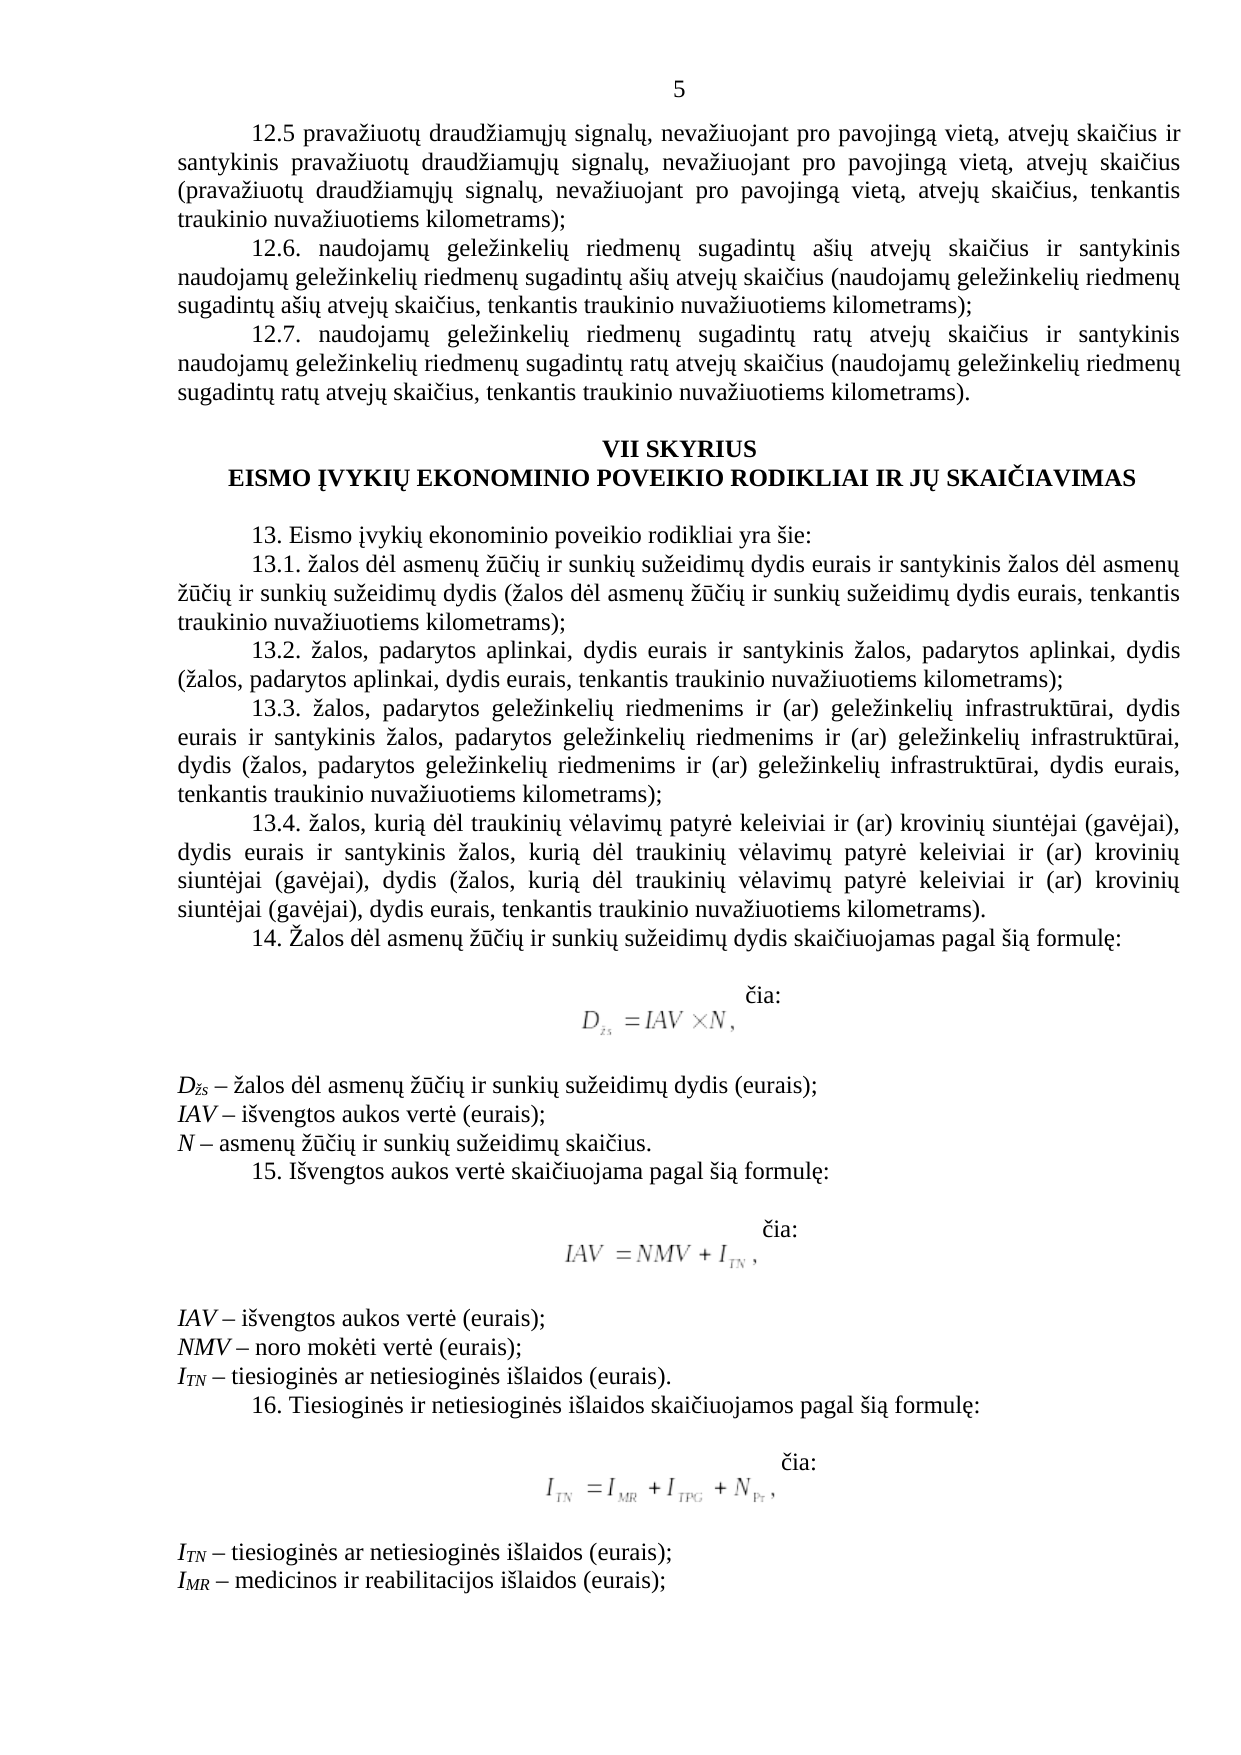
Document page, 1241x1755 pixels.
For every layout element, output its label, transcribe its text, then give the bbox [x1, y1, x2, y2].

text IAV – išvengtos aukos vertė (eurais); [177, 1099, 1181, 1128]
text EISMO ĮVYKIŲ EKONOMINIO POVEIKIO RODIKLIAI IR JŲ SKAIČIAVIMAS [177, 463, 1181, 492]
text 14. Žalos dėl asmenų žūčių ir sunkių sužeidimų dydis skaičiuojamas pagal šią formulę: [251, 923, 1181, 952]
text N – asmenų žūčių ir sunkių sužeidimų skaičius. [177, 1128, 1181, 1156]
text ITN – tiesioginės ar netiesioginės išlaidos (eurais); [177, 1537, 1181, 1566]
text VII SKYRIUS [177, 434, 1181, 463]
text 12.6. naudojamų geležinkelių riedmenų sugadintų ašių atvejų skaičius ir santykinis naudojamų geležinkelių riedmenų sugadintų ašių atvejų skaičius (naudojamų geležinkelių riedmenų sugadintų ašių atvejų skaičius, tenkantis traukinio nuvažiuotiems kilometrams); [177, 233, 1181, 319]
text IAV – išvengtos aukos vertė (eurais); [177, 1303, 1181, 1332]
text 13.4. žalos, kurią dėl traukinių vėlavimų patyrė keleiviai ir (ar) krovinių siuntėjai (gavėjai), dydis eurais ir santykinis žalos, kurią dėl traukinių vėlavimų patyrė keleiviai ir (ar) krovinių siuntėjai (gavėjai), dydis (žalos, kurią dėl traukinių vėlavimų patyrė keleiviai ir (ar) krovinių siuntėjai (gavėjai), dydis eurais, tenkantis traukinio nuvažiuotiems kilometrams). [177, 808, 1181, 923]
text NMV – noro mokėti vertė (eurais); [177, 1332, 1181, 1361]
text Džs – žalos dėl asmenų žūčių ir sunkių sužeidimų dydis (eurais); [177, 1070, 1181, 1099]
text 13.3. žalos, padarytos geležinkelių riedmenims ir (ar) geležinkelių infrastruktūrai, dydis eurais ir santykinis žalos, padarytos geležinkelių riedmenims ir (ar) geležinkelių infrastruktūrai, dydis (žalos, padarytos geležinkelių riedmenims ir (ar) geležinkelių infrastruktūrai, dydis eurais, tenkantis traukinio nuvažiuotiems kilometrams); [177, 693, 1181, 808]
text čia: [177, 1214, 1181, 1275]
text 15. Išvengtos aukos vertė skaičiuojama pagal šią formulę: [177, 1156, 1181, 1185]
text čia: [177, 981, 1181, 1041]
text ITN – tiesioginės ar netiesioginės išlaidos (eurais). [177, 1361, 1181, 1390]
text 13. Eismo įvykių ekonominio poveikio rodikliai yra šie: [177, 521, 1181, 549]
text čia: [177, 1447, 1181, 1508]
text 16. Tiesioginės ir netiesioginės išlaidos skaičiuojamos pagal šią formulę: [177, 1390, 1181, 1418]
text IMR – medicinos ir reabilitacijos išlaidos (eurais); [177, 1566, 1181, 1594]
text 12.7. naudojamų geležinkelių riedmenų sugadintų ratų atvejų skaičius ir santykinis naudojamų geležinkelių riedmenų sugadintų ratų atvejų skaičius (naudojamų geležinkelių riedmenų sugadintų ratų atvejų skaičius, tenkantis traukinio nuvažiuotiems kilometrams). [177, 319, 1181, 406]
text 12.5 pravažiuotų draudžiamųjų signalų, nevažiuojant pro pavojingą vietą, atvejų skaičius ir santykinis pravažiuotų draudžiamųjų signalų, nevažiuojant pro pavojingą vietą, atvejų skaičius (pravažiuotų draudžiamųjų signalų, nevažiuojant pro pavojingą vietą, atvejų skaičius, tenkantis traukinio nuvažiuotiems kilometrams); [177, 118, 1181, 233]
text 13.1. žalos dėl asmenų žūčių ir sunkių sužeidimų dydis eurais ir santykinis žalos dėl asmenų žūčių ir sunkių sužeidimų dydis (žalos dėl asmenų žūčių ir sunkių sužeidimų dydis eurais, tenkantis traukinio nuvažiuotiems kilometrams); [177, 549, 1181, 636]
text 13.2. žalos, padarytos aplinkai, dydis eurais ir santykinis žalos, padarytos aplinkai, dydis (žalos, padarytos aplinkai, dydis eurais, tenkantis traukinio nuvažiuotiems kilometrams); [177, 636, 1181, 693]
